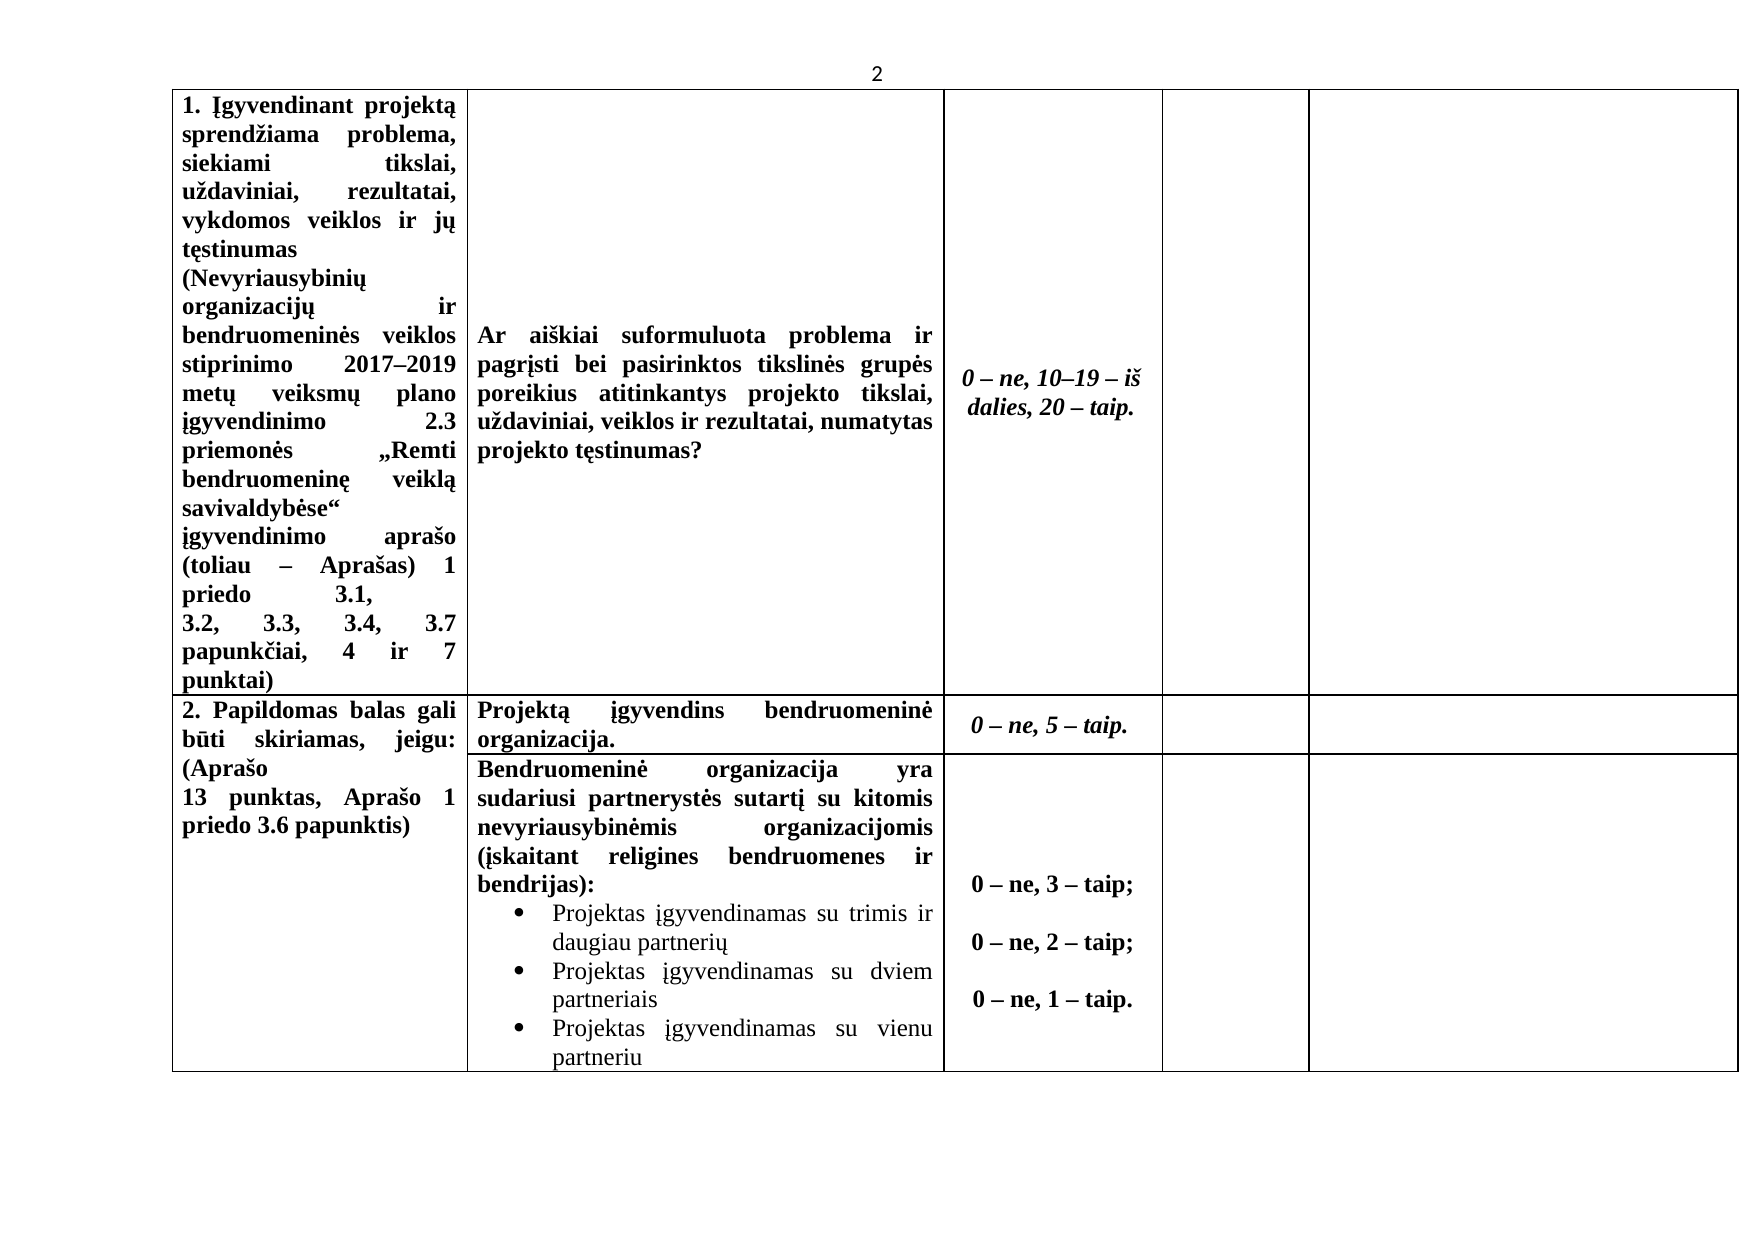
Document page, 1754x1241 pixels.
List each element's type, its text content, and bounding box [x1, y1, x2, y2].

table_cell [1310, 755, 1737, 1071]
table_cell 0 – ne, 5 – taip. [945, 696, 1162, 753]
table_cell Ar aiškiai suformuluota problema ir pagrįsti bei pasirinktos tikslinės grupės poreikius atitinkantys projekto tikslai, uždaviniai, veiklos ir rezultatai, numatytas projekto tęstinumas? [468, 90, 943, 694]
table_cell 0 – ne, 10–19 – iš dalies, 20 – taip. [945, 90, 1162, 694]
table_cell 2. Papildomas balas gali būti skiriamas, jeigu: (Aprašo 13 punktas, Aprašo 1 priedo 3.6 papunktis) [173, 696, 467, 1071]
table_cell [1310, 696, 1737, 753]
table_cell Bendruomeninė organizacija yra sudariusi partnerystės sutartį su kitomis nevyriausybinėmis organizacijomis (įskaitant religines bendruomenes ir bendrijas):  Projektas įgyvendinamas su trimis ir daugiau partnerių  Projektas įgyvendinamas su dviem partneriais  Projektas įgyvendinamas su vienu partneriu [468, 755, 943, 1071]
table_cell [1163, 90, 1308, 694]
table_cell [1163, 696, 1308, 753]
table_cell [1310, 90, 1737, 694]
table_cell Projektą įgyvendins bendruomeninė organizacija. [468, 696, 943, 753]
table_cell 0 – ne, 3 – taip; 0 – ne, 2 – taip; 0 – ne, 1 – taip. [945, 755, 1162, 1071]
table_cell 1. Įgyvendinant projektą sprendžiama problema, siekiami tikslai, uždaviniai, rezultatai, vykdomos veiklos ir jų tęstinumas (Nevyriausybinių organizacijų ir bendruomeninės veiklos stiprinimo 2017–2019 metų veiksmų plano įgyvendinimo 2.3 priemonės „Remti bendruomeninę veiklą savivaldybėse“ įgyvendinimo aprašo (toliau – Aprašas) 1 priedo 3.1, 3.2, 3.3, 3.4, 3.7 papunkčiai, 4 ir 7 punktai) [173, 90, 467, 694]
table_cell [1163, 755, 1308, 1071]
